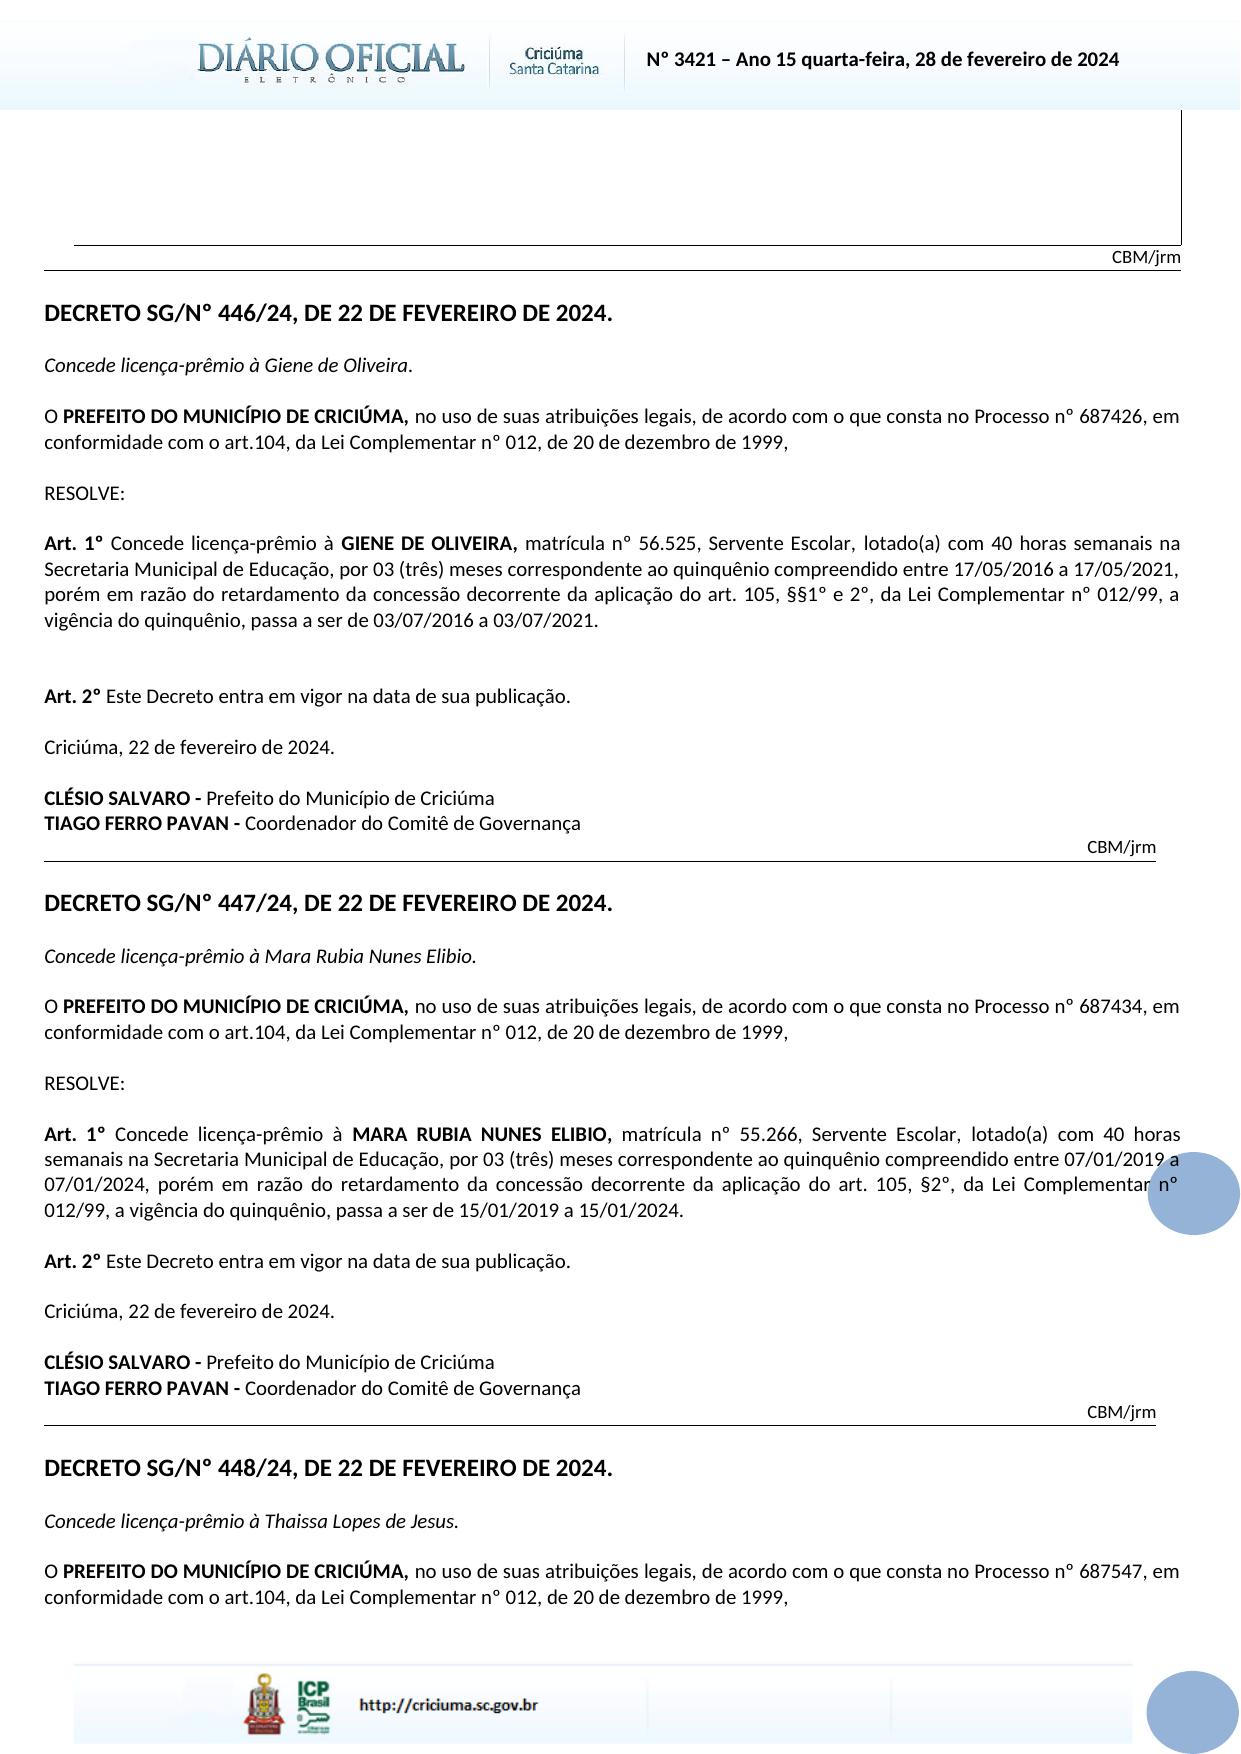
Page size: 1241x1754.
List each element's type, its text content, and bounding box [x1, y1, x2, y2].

text TIAGO FERRO PAVAN - Coordenador do Comitê de Governança [44, 810, 1240, 836]
text Concede licença-prêmio à Thaissa Lopes de Jesus. [44, 1508, 1181, 1533]
text Criciúma, 22 de fevereiro de 2024. [44, 734, 1156, 759]
text O PREFEITO DO MUNICÍPIO DE CRICIÚMA, no uso de suas atribuições legais, de acordo com o que consta no Processo nº 687434, em conformidade com o art.104, da Lei Complementar nº 012, de 20 de dezembro de 1999, [44, 994, 1181, 1044]
text Concede licença-prêmio à Mara Rubia Nunes Elibio. [44, 943, 1181, 968]
text Art. 1º Concede licença-prêmio à MARA RUBIA NUNES ELIBIO, matrícula nº 55.266, Servente Escolar, lotado(a) com 40 horas semanais na Secretaria Municipal de Educação, por 03 (três) meses correspondente ao quinquênio compreendido entre 07/01/2019 a 07/01/2024, porém em razão do retardamento da concessão decorrente da aplicação do art. 105, §2º, da Lei Complementar nº 012/99, a vigência do quinquênio, passa a ser de 15/01/2019 a 15/01/2024. [44, 1121, 1181, 1222]
text Concede licença-prêmio à Giene de Oliveira. [44, 353, 1181, 378]
text RESOLVE: [44, 1070, 1181, 1095]
text DECRETO SG/Nº 447/24, DE 22 DE FEVEREIRO DE 2024. [44, 887, 1181, 917]
text Art. 1º Concede licença-prêmio à GIENE DE OLIVEIRA, matrícula nº 56.525, Servente Escolar, lotado(a) com 40 horas semanais na Secretaria Municipal de Educação, por 03 (três) meses correspondente ao quinquênio compreendido entre 17/05/2016 a 17/05/2021, porém em razão do retardamento da concessão decorrente da aplicação do art. 105, §§1º e 2º, da Lei Complementar nº 012/99, a vigência do quinquênio, passa a ser de 03/07/2016 a 03/07/2021. [44, 531, 1181, 632]
text RESOLVE: [44, 480, 1181, 505]
text Art. 2º Este Decreto entra em vigor na data de sua publicação. [44, 683, 1181, 708]
text O PREFEITO DO MUNICÍPIO DE CRICIÚMA, no uso de suas atribuições legais, de acordo com o que consta no Processo nº 687426, em conformidade com o art.104, da Lei Complementar nº 012, de 20 de dezembro de 1999, [44, 403, 1181, 454]
text Art. 2º Este Decreto entra em vigor na data de sua publicação. [44, 1248, 1181, 1273]
text DECRETO SG/Nº 448/24, DE 22 DE FEVEREIRO DE 2024. [44, 1452, 1181, 1482]
text DECRETO SG/Nº 446/24, DE 22 DE FEVEREIRO DE 2024. [44, 297, 1181, 327]
text TIAGO FERRO PAVAN - Coordenador do Comitê de Governança [44, 1375, 1240, 1400]
text CLÉSIO SALVARO - Prefeito do Município de Criciúma [44, 1349, 1156, 1375]
text Criciúma, 22 de fevereiro de 2024. [44, 1299, 1156, 1324]
text O PREFEITO DO MUNICÍPIO DE CRICIÚMA, no uso de suas atribuições legais, de acordo com o que consta no Processo nº 687547, em conformidade com o art.104, da Lei Complementar nº 012, de 20 de dezembro de 1999, [44, 1559, 1181, 1609]
text CBM/jrm [44, 245, 1181, 270]
text CLÉSIO SALVARO - Prefeito do Município de Criciúma [44, 785, 1156, 810]
text CBM/jrm [44, 836, 1156, 861]
text CBM/jrm [44, 1400, 1156, 1425]
